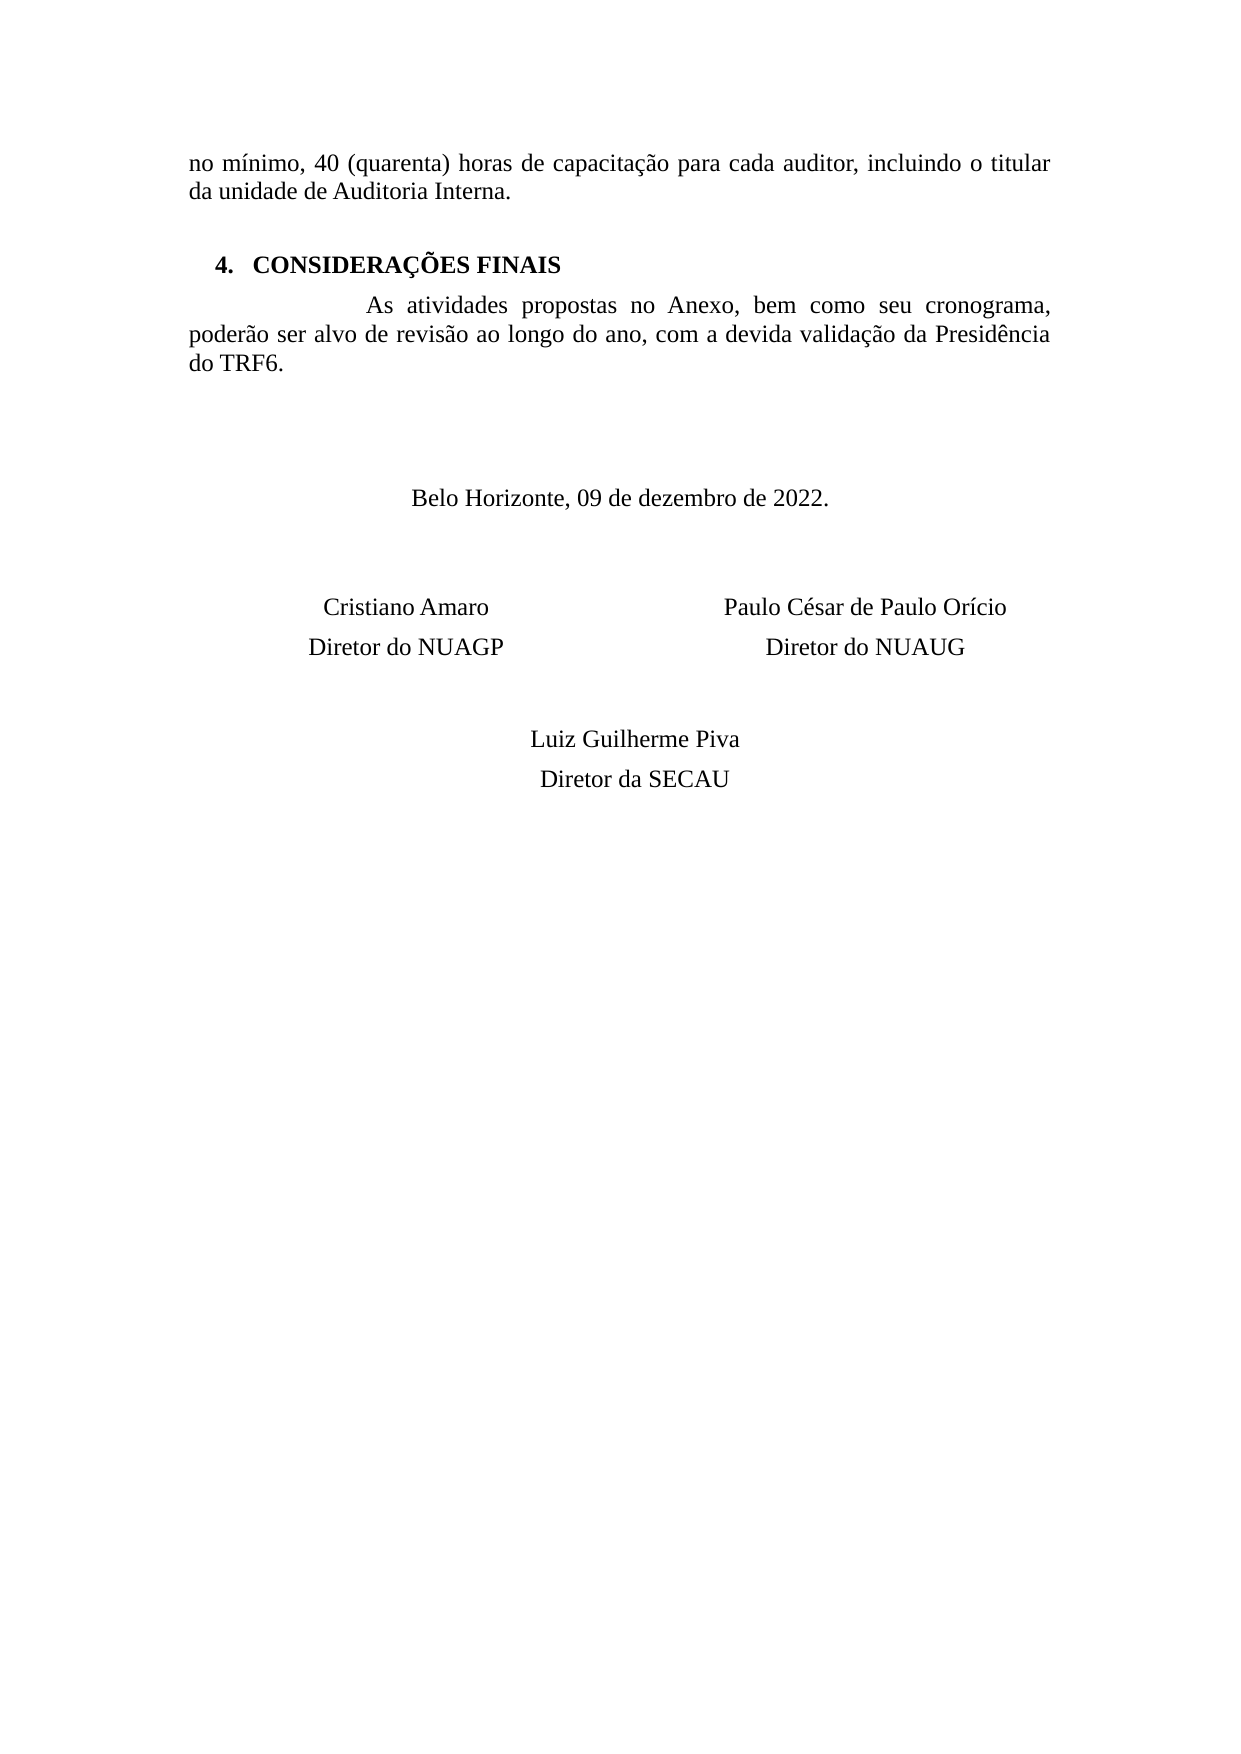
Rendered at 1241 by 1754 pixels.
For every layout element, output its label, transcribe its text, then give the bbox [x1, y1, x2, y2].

table_cell Luiz Guilherme Piva Diretor da SECAU [176, 672, 1094, 844]
text no mínimo, 40 (quarenta) horas de capacitação para cada auditor, incluindo o titular da unidade de Auditoria Interna. [188, 148, 1052, 205]
table_header Cristiano Amaro Diretor do NUAGP [176, 581, 636, 672]
list CONSIDERAÇÕES FINAIS [215, 250, 1063, 279]
text Belo Horizonte, 09 de dezembro de 2022. [177, 483, 1063, 511]
text As atividades propostas no Anexo, bem como seu cronograma, poderão ser alvo de revisão ao longo do ano, com a devida validação da Presidência do TRF6. [188, 291, 1052, 377]
table_header Paulo César de Paulo Orício Diretor do NUAUG [636, 581, 1094, 672]
